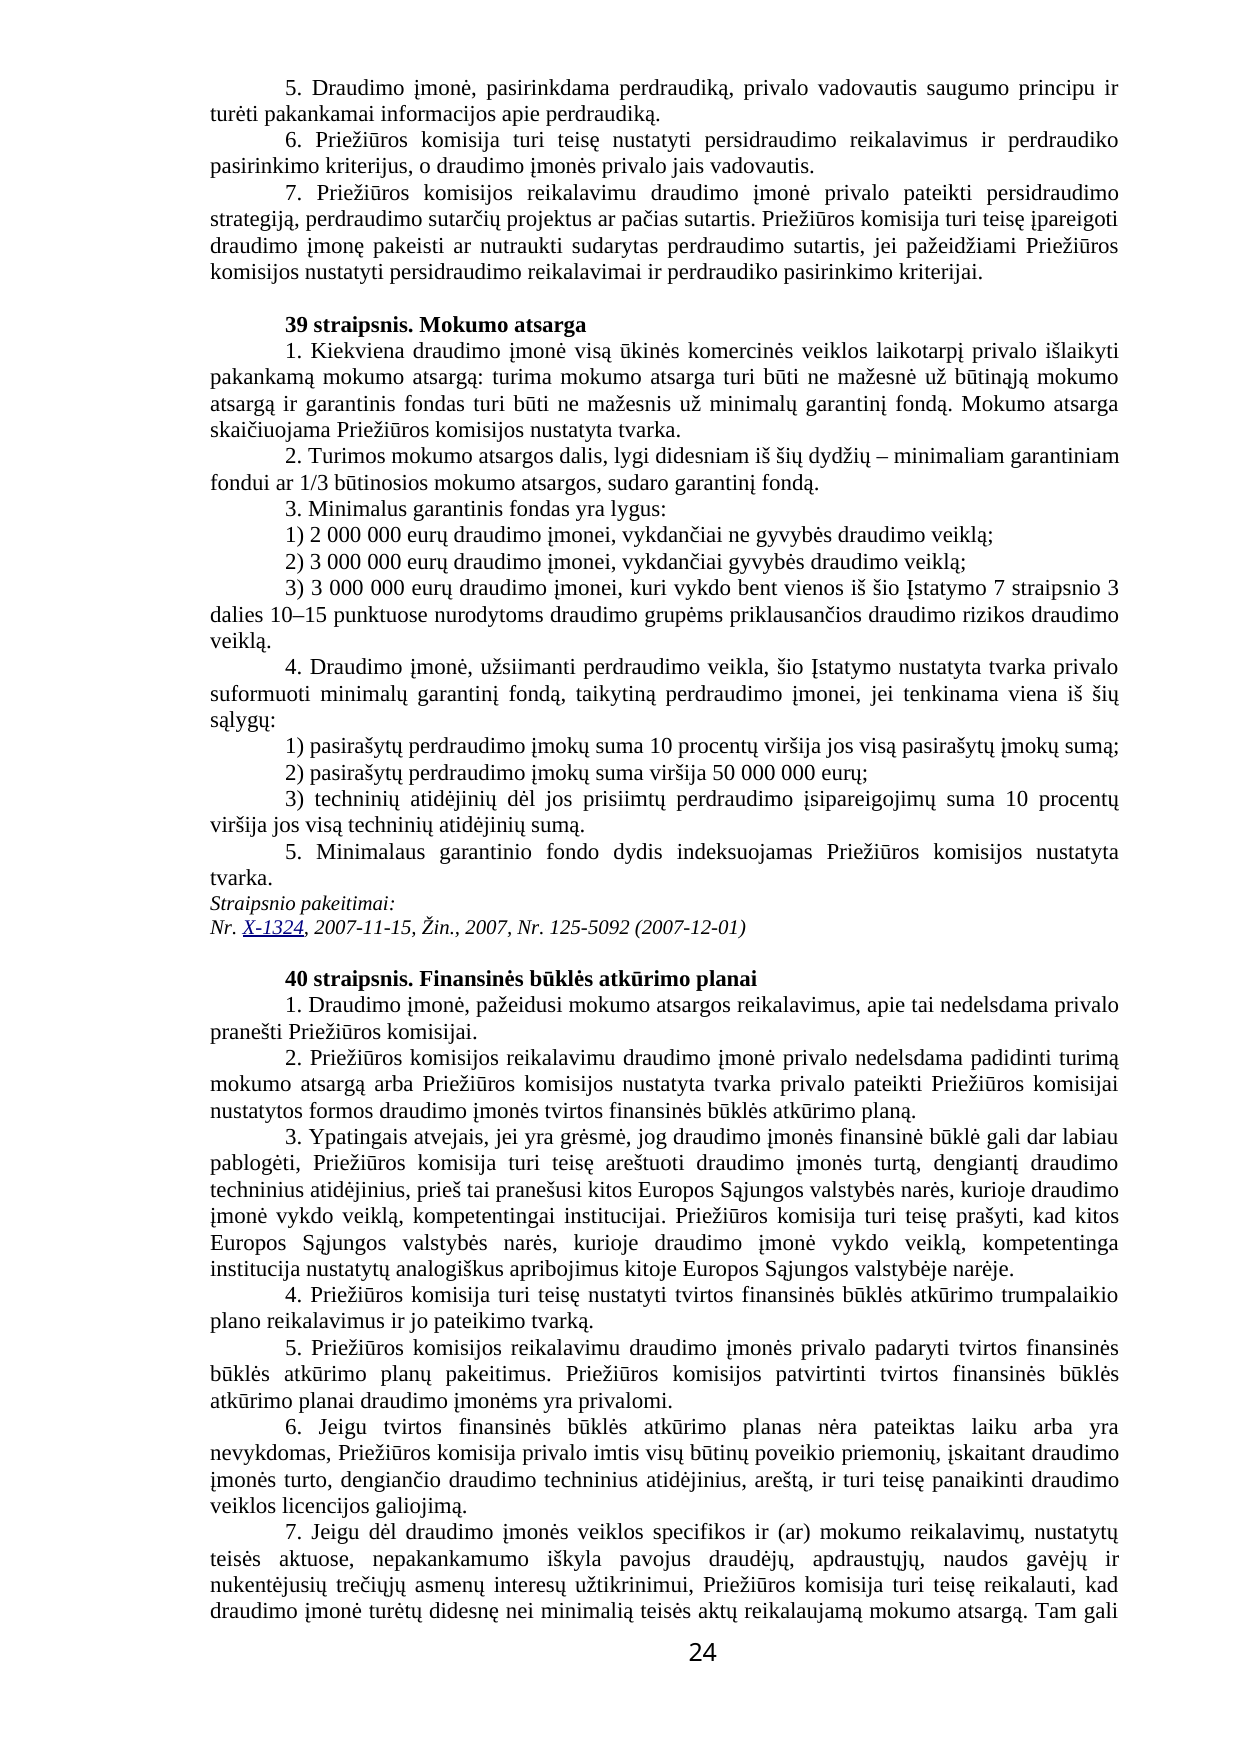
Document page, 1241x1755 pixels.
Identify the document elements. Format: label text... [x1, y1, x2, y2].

text 1) 2 000 000 eurų draudimo įmonei, vykdančiai ne gyvybės draudimo veiklą; [210, 522, 1120, 548]
text 2) 3 000 000 eurų draudimo įmonei, vykdančiai gyvybės draudimo veiklą; [210, 548, 1120, 574]
subtitle 39 straipsnis. Mokumo atsarga [210, 311, 1120, 337]
text 1. Kiekviena draudimo įmonė visą ūkinės komercinės veiklos laikotarpį privalo išlaikyti pakankamą mokumo atsargą: turima mokumo atsarga turi būti ne mažesnė už būtinąją mokumo atsargą ir garantinis fondas turi būti ne mažesnis už minimalų garantinį fondą. Mokumo atsarga skaičiuojama Priežiūros komisijos nustatyta tvarka. [210, 337, 1120, 442]
text 2. Turimos mokumo atsargos dalis, lygi didesniam iš šių dydžių – minimaliam garantiniam fondui ar 1/3 būtinosios mokumo atsargos, sudaro garantinį fondą. [210, 442, 1120, 495]
text Nr. X-1324, 2007-11-15, Žin., 2007, Nr. 125-5092 (2007-12-01) [210, 914, 1120, 939]
text 1. Draudimo įmonė, pažeidusi mokumo atsargos reikalavimus, apie tai nedelsdama privalo pranešti Priežiūros komisijai. [210, 991, 1120, 1044]
text 5. Draudimo įmonė, pasirinkdama perdraudiką, privalo vadovautis saugumo principu ir turėti pakankamai informacijos apie perdraudiką. [210, 73, 1120, 126]
text 6. Jeigu tvirtos finansinės būklės atkūrimo planas nėra pateiktas laiku arba yra nevykdomas, Priežiūros komisija privalo imtis visų būtinų poveikio priemonių, įskaitant draudimo įmonės turto, dengiančio draudimo techninius atidėjinius, areštą, ir turi teisę panaikinti draudimo veiklos licencijos galiojimą. [210, 1413, 1120, 1518]
text 3. Minimalus garantinis fondas yra lygus: [210, 495, 1120, 522]
text 5. Priežiūros komisijos reikalavimu draudimo įmonės privalo padaryti tvirtos finansinės būklės atkūrimo planų pakeitimus. Priežiūros komisijos patvirtinti tvirtos finansinės būklės atkūrimo planai draudimo įmonėms yra privalomi. [210, 1334, 1120, 1413]
text Straipsnio pakeitimai: [210, 891, 1120, 914]
text 5. Minimalaus garantinio fondo dydis indeksuojamas Priežiūros komisijos nustatyta tvarka. [210, 838, 1120, 891]
text 7. Jeigu dėl draudimo įmonės veiklos specifikos ir (ar) mokumo reikalavimų, nustatytų teisės aktuose, nepakankamumo iškyla pavojus draudėjų, apdraustųjų, naudos gavėjų ir nukentėjusių trečiųjų asmenų interesų užtikrinimui, Priežiūros komisija turi teisę reikalauti, kad draudimo įmonė turėtų didesnę nei minimalią teisės aktų reikalaujamą mokumo atsargą. Tam gali [210, 1518, 1120, 1624]
text 4. Priežiūros komisija turi teisę nustatyti tvirtos finansinės būklės atkūrimo trumpalaikio plano reikalavimus ir jo pateikimo tvarką. [210, 1281, 1120, 1334]
text 2. Priežiūros komisijos reikalavimu draudimo įmonė privalo nedelsdama padidinti turimą mokumo atsargą arba Priežiūros komisijos nustatyta tvarka privalo pateikti Priežiūros komisijai nustatytos formos draudimo įmonės tvirtos finansinės būklės atkūrimo planą. [210, 1044, 1120, 1123]
text 2) pasirašytų perdraudimo įmokų suma viršija 50 000 000 eurų; [210, 759, 1120, 785]
text 3. Ypatingais atvejais, jei yra grėsmė, jog draudimo įmonės finansinė būklė gali dar labiau pablogėti, Priežiūros komisija turi teisę areštuoti draudimo įmonės turtą, dengiantį draudimo techninius atidėjinius, prieš tai pranešusi kitos Europos Sąjungos valstybės narės, kurioje draudimo įmonė vykdo veiklą, kompetentingai institucijai. Priežiūros komisija turi teisę prašyti, kad kitos Europos Sąjungos valstybės narės, kurioje draudimo įmonė vykdo veiklą, kompetentinga institucija nustatytų analogiškus apribojimus kitoje Europos Sąjungos valstybėje narėje. [210, 1123, 1120, 1281]
text 3) techninių atidėjinių dėl jos prisiimtų perdraudimo įsipareigojimų suma 10 procentų viršija jos visą techninių atidėjinių sumą. [210, 785, 1120, 838]
text 40 straipsnis. Finansinės būklės atkūrimo planai [210, 965, 1120, 991]
text 1) pasirašytų perdraudimo įmokų suma 10 procentų viršija jos visą pasirašytų įmokų sumą; [210, 732, 1120, 759]
text 6. Priežiūros komisija turi teisę nustatyti persidraudimo reikalavimus ir perdraudiko pasirinkimo kriterijus, o draudimo įmonės privalo jais vadovautis. [210, 126, 1120, 179]
text 7. Priežiūros komisijos reikalavimu draudimo įmonė privalo pateikti persidraudimo strategiją, perdraudimo sutarčių projektus ar pačias sutartis. Priežiūros komisija turi teisę įpareigoti draudimo įmonę pakeisti ar nutraukti sudarytas perdraudimo sutartis, jei pažeidžiami Priežiūros komisijos nustatyti persidraudimo reikalavimai ir perdraudiko pasirinkimo kriterijai. [210, 179, 1120, 284]
text 3) 3 000 000 eurų draudimo įmonei, kuri vykdo bent vienos iš šio Įstatymo 7 straipsnio 3 dalies 10–15 punktuose nurodytoms draudimo grupėms priklausančios draudimo rizikos draudimo veiklą. [210, 574, 1120, 653]
text 4. Draudimo įmonė, užsiimanti perdraudimo veikla, šio Įstatymo nustatyta tvarka privalo suformuoti minimalų garantinį fondą, taikytiną perdraudimo įmonei, jei tenkinama viena iš šių sąlygų: [210, 653, 1120, 732]
